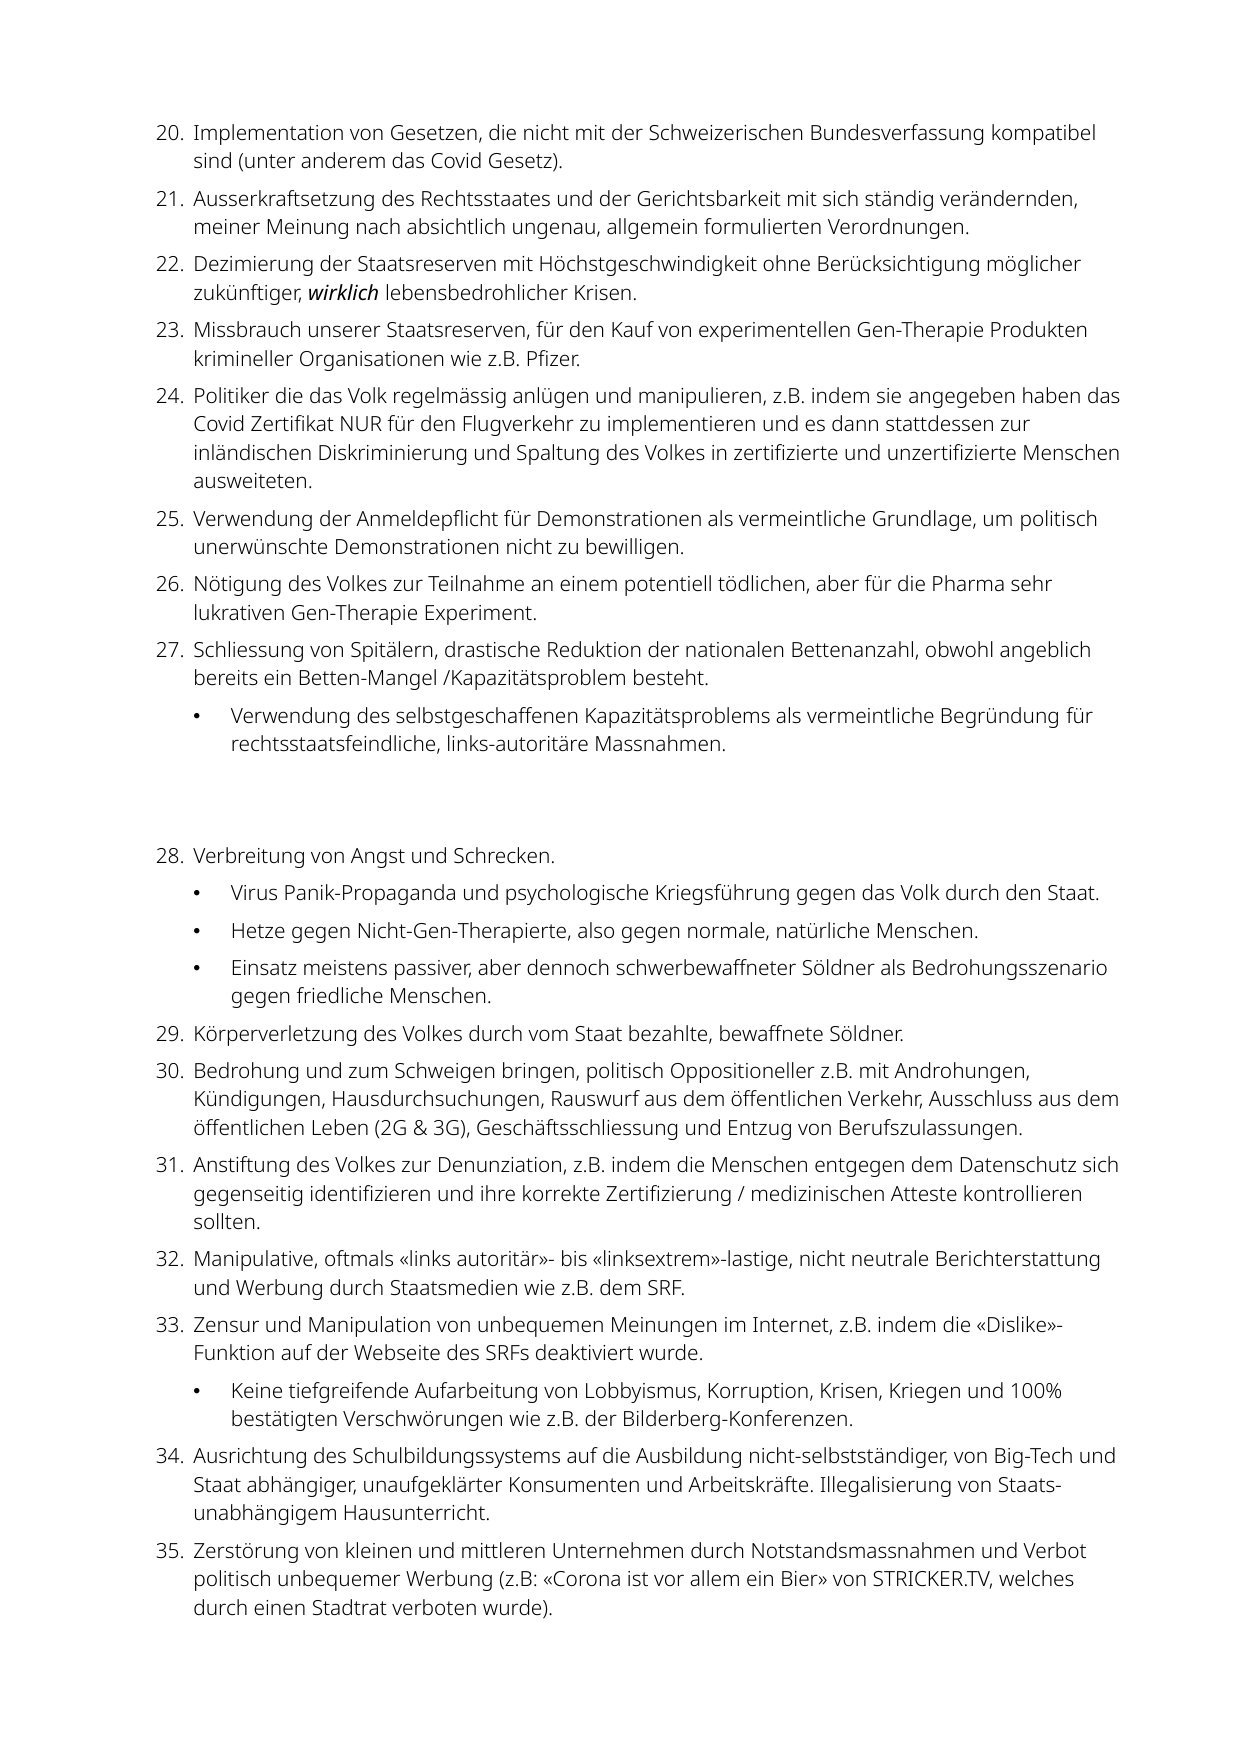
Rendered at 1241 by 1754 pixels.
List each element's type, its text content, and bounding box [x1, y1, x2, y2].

list Manipulative, oftmals «links autoritär»- bis «linksextrem»-lastige, nicht neutrale Berichterstattung und Werbung durch Staatsmedien wie z.B. dem SRF. [156, 1244, 1122, 1301]
list Schliessung von Spitälern, drastische Reduktion der nationalen Bettenanzahl, obwohl angeblich bereits ein Betten-Mangel /Kapazitätsproblem besteht. [156, 635, 1122, 692]
list Implementation von Gesetzen, die nicht mit der Schweizerischen Bundesverfassung kompatibel sind (unter anderem das Covid Gesetz). [156, 118, 1122, 175]
list Politiker die das Volk regelmässig anlügen und manipulieren, z.B. indem sie angegeben haben das Covid Zertifikat NUR für den Flugverkehr zu implementieren und es dann stattdessen zur inländischen Diskriminierung und Spaltung des Volkes in zertifizierte und unzertifizierte Menschen ausweiteten. [156, 381, 1122, 495]
list Keine tiefgreifende Aufarbeitung von Lobbyismus, Korruption, Krisen, Kriegen und 100% bestätigten Verschwörungen wie z.B. der Bilderberg-Konferenzen. [193, 1376, 1122, 1433]
list Ausrichtung des Schulbildungssystems auf die Ausbildung nicht-selbstständiger, von Big-Tech und Staat abhängiger, unaufgeklärter Konsumenten und Arbeitskräfte. Illegalisierung von Staats-unabhängigem Hausunterricht. [156, 1442, 1122, 1527]
list Dezimierung der Staatsreserven mit Höchstgeschwindigkeit ohne Berücksichtigung möglicher zukünftiger, wirklich lebensbedrohlicher Krisen. [156, 249, 1122, 306]
list Nötigung des Volkes zur Teilnahme an einem potentiell tödlichen, aber für die Pharma sehr lukrativen Gen-Therapie Experiment. [156, 569, 1122, 626]
list Zerstörung von kleinen und mittleren Unternehmen durch Notstandsmassnahmen und Verbot politisch unbequemer Werbung (z.B: «Corona ist vor allem ein Bier» von STRICKER.TV, welches durch einen Stadtrat verboten wurde). [156, 1536, 1122, 1621]
list Bedrohung und zum Schweigen bringen, politisch Oppositioneller z.B. mit Androhungen, Kündigungen, Hausdurchsuchungen, Rauswurf aus dem öffentlichen Verkehr, Ausschluss aus dem öffentlichen Leben (2G & 3G), Geschäftsschliessung und Entzug von Berufszulassungen. [156, 1056, 1122, 1141]
list Körperverletzung des Volkes durch vom Staat bezahlte, bewaffnete Söldner. [156, 1019, 1122, 1047]
list Missbrauch unserer Staatsreserven, für den Kauf von experimentellen Gen-Therapie Produkten krimineller Organisationen wie z.B. Pfizer. [156, 315, 1122, 372]
list Ausserkraftsetzung des Rechtsstaates und der Gerichtsbarkeit mit sich ständig verändernden, meiner Meinung nach absichtlich ungenau, allgemein formulierten Verordnungen. [156, 184, 1122, 241]
list Anstiftung des Volkes zur Denunziation, z.B. indem die Menschen entgegen dem Datenschutz sich gegenseitig identifizieren und ihre korrekte Zertifizierung / medizinischen Atteste kontrollieren sollten. [156, 1150, 1122, 1236]
list Zensur und Manipulation von unbequemen Meinungen im Internet, z.B. indem die «Dislike»-Funktion auf der Webseite des SRFs deaktiviert wurde. [156, 1310, 1122, 1367]
list Verwendung des selbstgeschaffenen Kapazitätsproblems als vermeintliche Begründung für rechtsstaatsfeindliche, links-autoritäre Massnahmen. [193, 701, 1122, 758]
list Virus Panik-Propaganda und psychologische Kriegsführung gegen das Volk durch den Staat. [193, 878, 1122, 907]
list Hetze gegen Nicht-Gen-Therapierte, also gegen normale, natürliche Menschen. [193, 916, 1122, 944]
list Verwendung der Anmeldepflicht für Demonstrationen als vermeintliche Grundlage, um politisch unerwünschte Demonstrationen nicht zu bewilligen. [156, 504, 1122, 561]
list Verbreitung von Angst und Schrecken. [156, 841, 1122, 869]
list Einsatz meistens passiver, aber dennoch schwerbewaffneter Söldner als Bedrohungsszenario gegen friedliche Menschen. [193, 953, 1122, 1010]
